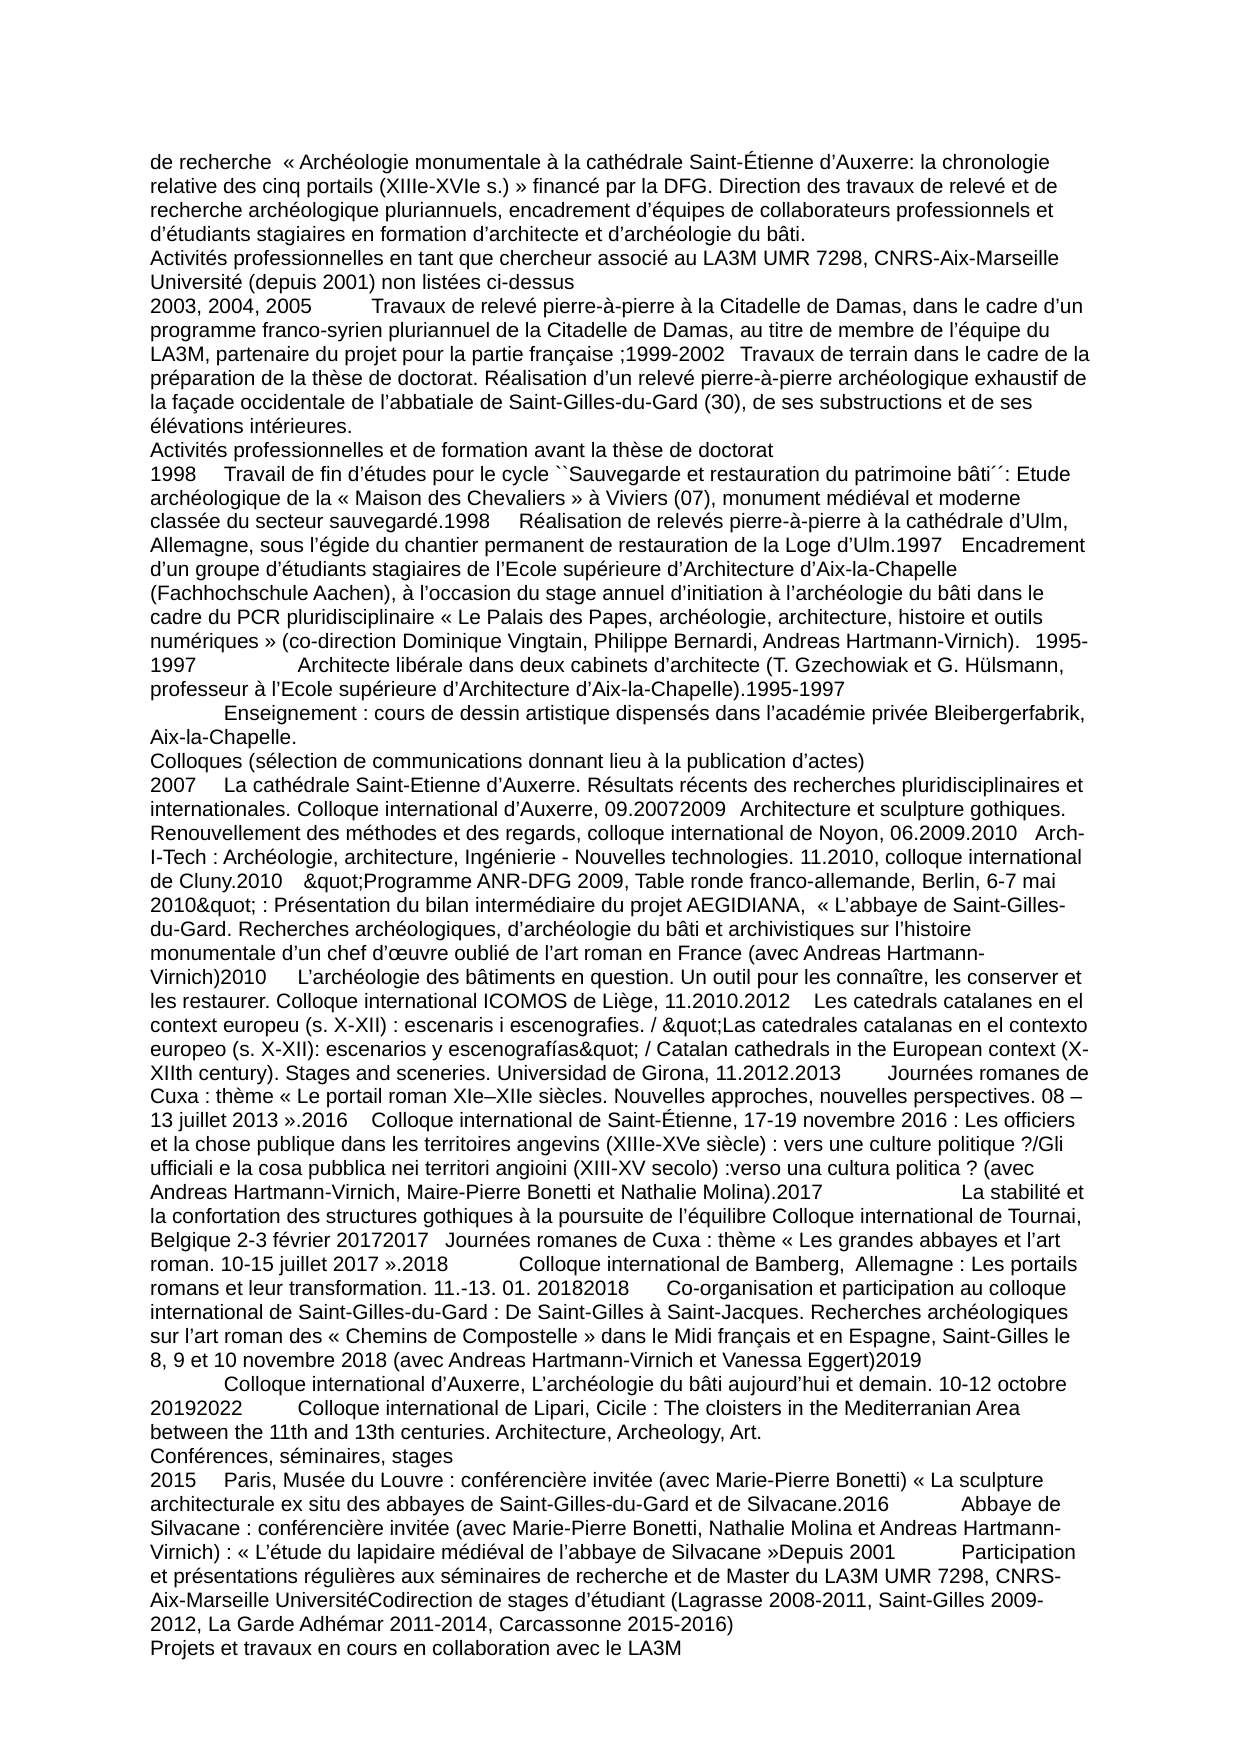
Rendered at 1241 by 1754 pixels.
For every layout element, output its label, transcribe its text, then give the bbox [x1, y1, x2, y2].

text 1998 Travail de fin d’études pour le cycle ``Sauvegarde et restauration du patrimoine bâti´´: Etude archéologique de la « Maison des Chevaliers » à Viviers (07), monument médiéval et moderne classée du secteur sauvegardé.1998 Réalisation de relevés pierre-à-pierre à la cathédrale d’Ulm, Allemagne, sous l’égide du chantier permanent de restauration de la Loge d’Ulm.1997 Encadrement d’un groupe d’étudiants stagiaires de l’Ecole supérieure d’Architecture d’Aix-la-Chapelle (Fachhochschule Aachen), à l’occasion du stage annuel d’initiation à l’archéologie du bâti dans le cadre du PCR pluridisciplinaire « Le Palais des Papes, archéologie, architecture, histoire et outils numériques » (co-direction Dominique Vingtain, Philippe Bernardi, Andreas Hartmann-Virnich). 1995-1997 Architecte libérale dans deux cabinets d’architecte (T. Gzechowiak et G. Hülsmann, professeur à l’Ecole supérieure d’Architecture d’Aix-la-Chapelle).1995-1997 Enseignement : cours de dessin artistique dispensés dans l’académie privée Bleibergerfabrik, Aix-la-Chapelle. [150, 461, 1090, 749]
text 2015 Paris, Musée du Louvre : conférencière invitée (avec Marie-Pierre Bonetti) « La sculpture architecturale ex situ des abbayes de Saint-Gilles-du-Gard et de Silvacane.2016 Abbaye de Silvacane : conférencière invitée (avec Marie-Pierre Bonetti, Nathalie Molina et Andreas Hartmann-Virnich) : « L’étude du lapidaire médiéval de l’abbaye de Silvacane »Depuis 2001 Participation et présentations régulières aux séminaires de recherche et de Master du LA3M UMR 7298, CNRS-Aix-Marseille UniversitéCodirection de stages d’étudiant (Lagrasse 2008-2011, Saint-Gilles 2009-2012, La Garde Adhémar 2011-2014, Carcassonne 2015-2016) [150, 1468, 1090, 1635]
subtitle Projets et travaux en cours en collaboration avec le LA3M [150, 1635, 1090, 1659]
text de recherche « Archéologie monumentale à la cathédrale Saint-Étienne d’Auxerre: la chronologie relative des cinq portails (XIIIe-XVIe s.) » financé par la DFG. Direction des travaux de relevé et de recherche archéologique pluriannuels, encadrement d’équipes de collaborateurs professionnels et d’étudiants stagiaires en formation d’architecte et d’archéologie du bâti. [150, 150, 1090, 246]
text 2003, 2004, 2005 Travaux de relevé pierre-à-pierre à la Citadelle de Damas, dans le cadre d’un programme franco-syrien pluriannuel de la Citadelle de Damas, au titre de membre de l’équipe du LA3M, partenaire du projet pour la partie française ;1999-2002 Travaux de terrain dans le cadre de la préparation de la thèse de doctorat. Réalisation d’un relevé pierre-à-pierre archéologique exhaustif de la façade occidentale de l’abbatiale de Saint-Gilles-du-Gard (30), de ses substructions et de ses élévations intérieures. [150, 294, 1090, 437]
subtitle Activités professionnelles en tant que chercheur associé au LA3M UMR 7298, CNRS-Aix-Marseille Université (depuis 2001) non listées ci-dessus [150, 246, 1090, 294]
subtitle Colloques (sélection de communications donnant lieu à la publication d’actes) [150, 749, 1090, 773]
subtitle Activités professionnelles et de formation avant la thèse de doctorat [150, 437, 1090, 461]
subtitle Conférences, séminaires, stages [150, 1444, 1090, 1468]
text 2007 La cathédrale Saint-Etienne d’Auxerre. Résultats récents des recherches pluridisciplinaires et internationales. Colloque international d’Auxerre, 09.20072009 Architecture et sculpture gothiques. Renouvellement des méthodes et des regards, colloque international de Noyon, 06.2009.2010 Arch-I-Tech : Archéologie, architecture, Ingénierie - Nouvelles technologies. 11.2010, colloque international de Cluny.2010 &quot;Programme ANR-DFG 2009, Table ronde franco-allemande, Berlin, 6-7 mai 2010&quot; : Présentation du bilan intermédiaire du projet AEGIDIANA, « L’abbaye de Saint-Gilles-du-Gard. Recherches archéologiques, d’archéologie du bâti et archivistiques sur l’histoire monumentale d’un chef d’œuvre oublié de l’art roman en France (avec Andreas Hartmann-Virnich)2010 L’archéologie des bâtiments en question. Un outil pour les connaître, les conserver et les restaurer. Colloque international ICOMOS de Liège, 11.2010.2012 Les catedrals catalanes en el context europeu (s. X-XII) : escenaris i escenografies. / &quot;Las catedrales catalanas en el contexto europeo (s. X-XII): escenarios y escenografías&quot; / Catalan cathedrals in the European context (X-XIIth century). Stages and sceneries. Universidad de Girona, 11.2012.2013 Journées romanes de Cuxa : thème « Le portail roman XIe–XIIe siècles. Nouvelles approches, nouvelles perspectives. 08 – 13 juillet 2013 ».2016 Colloque international de Saint-Étienne, 17-19 novembre 2016 : Les officiers et la chose publique dans les territoires angevins (XIIIe-XVe siècle) : vers une culture politique ?/Gli ufficiali e la cosa pubblica nei territori angioini (XIII-XV secolo) :verso una cultura politica ? (avec Andreas Hartmann-Virnich, Maire-Pierre Bonetti et Nathalie Molina).2017 La stabilité et la confortation des structures gothiques à la poursuite de l’équilibre Colloque international de Tournai, Belgique 2-3 février 20172017 Journées romanes de Cuxa : thème « Les grandes abbayes et l’art roman. 10-15 juillet 2017 ».2018 Colloque international de Bamberg, Allemagne : Les portails romans et leur transformation. 11.-13. 01. 20182018 Co-organisation et participation au colloque international de Saint-Gilles-du-Gard : De Saint-Gilles à Saint-Jacques. Recherches archéologiques sur l’art roman des « Chemins de Compostelle » dans le Midi français et en Espagne, Saint-Gilles le 8, 9 et 10 novembre 2018 (avec Andreas Hartmann-Virnich et Vanessa Eggert)2019 Colloque international d’Auxerre, L’archéologie du bâti aujourd’hui et demain. 10-12 octobre 20192022 Colloque international de Lipari, Cicile : The cloisters in the Mediterranian Area between the 11th and 13th centuries. Architecture, Archeology, Art. [150, 773, 1090, 1444]
